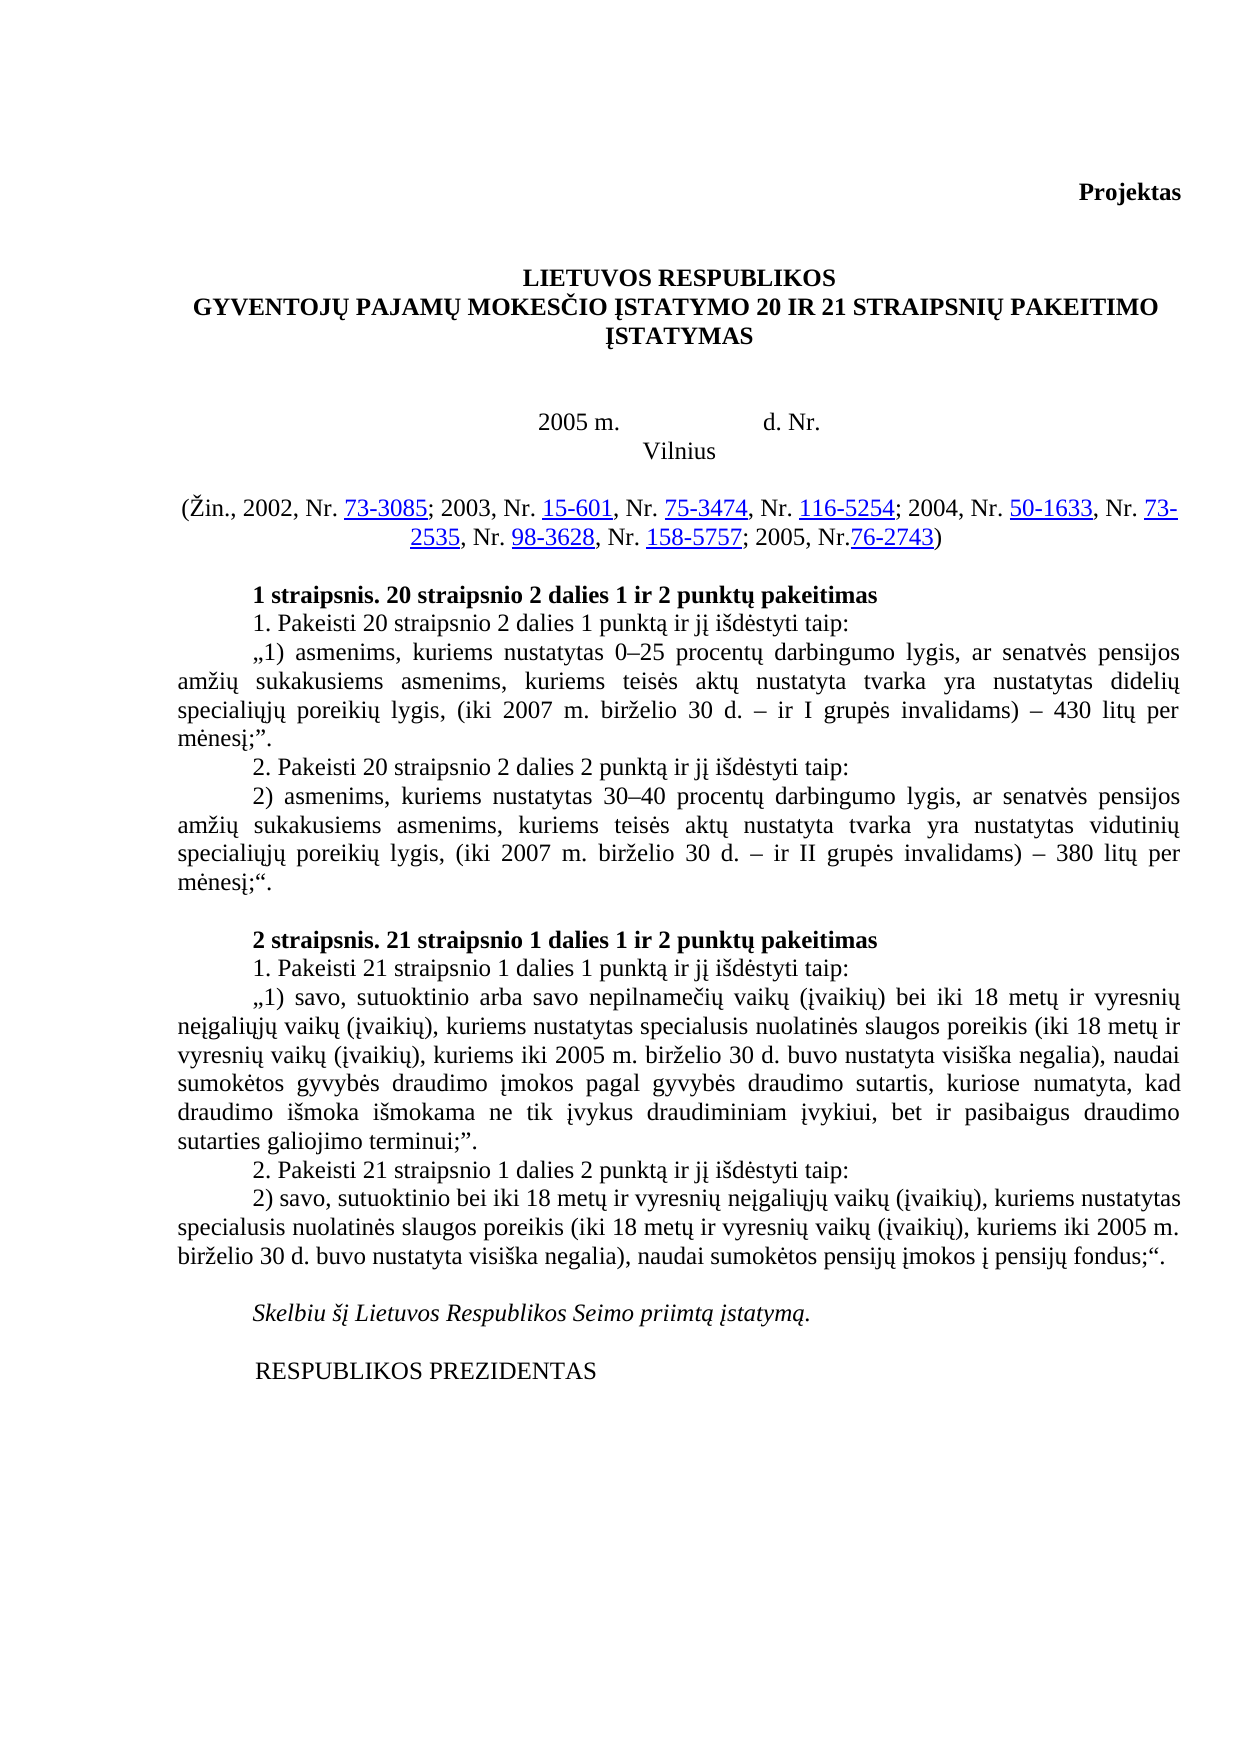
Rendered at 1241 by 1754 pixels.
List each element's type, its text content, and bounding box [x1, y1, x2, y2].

text Projektas [177, 177, 1181, 206]
text 1. Pakeisti 21 straipsnio 1 dalies 1 punktą ir jį išdėstyti taip: [177, 953, 1181, 982]
text „1) asmenims, kuriems nustatytas 0–25 procentų darbingumo lygis, ar senatvės pensijos amžių sukakusiems asmenims, kuriems teisės aktų nustatyta tvarka yra nustatytas didelių specialiųjų poreikių lygis, (iki 2007 m. birželio 30 d. – ir I grupės invalidams) – 430 litų per mėnesį;”. [177, 637, 1181, 752]
text 1. Pakeisti 20 straipsnio 2 dalies 1 punktą ir jį išdėstyti taip: [177, 608, 1181, 637]
text Skelbiu šį Lietuvos Respublikos Seimo priimtą įstatymą. [177, 1298, 1181, 1327]
text 2 straipsnis. 21 straipsnio 1 dalies 1 ir 2 punktų pakeitimas [177, 925, 1181, 953]
text RESPUBLIKOS PREZIDENTAS [177, 1356, 1181, 1385]
text (Žin., 2002, Nr. 73-3085; 2003, Nr. 15-601, Nr. 75-3474, Nr. 116-5254; 2004, Nr. 50-1633, Nr. 73-2535, Nr. 98-3628, Nr. 158-5757; 2005, Nr.76-2743) [177, 493, 1181, 551]
text 2005 m. d. Nr. [177, 407, 1181, 436]
text 2) savo, sutuoktinio bei iki 18 metų ir vyresnių neįgaliųjų vaikų (įvaikių), kuriems nustatytas specialusis nuolatinės slaugos poreikis (iki 18 metų ir vyresnių vaikų (įvaikių), kuriems iki 2005 m. birželio 30 d. buvo nustatyta visiška negalia), naudai sumokėtos pensijų įmokos į pensijų fondus;“. [177, 1183, 1181, 1270]
text ĮSTATYMAS [177, 321, 1181, 350]
text Vilnius [177, 436, 1181, 465]
text LIETUVOS RESPUBLIKOS [177, 263, 1181, 292]
text „1) savo, sutuoktinio arba savo nepilnamečių vaikų (įvaikių) bei iki 18 metų ir vyresnių neįgaliųjų vaikų (įvaikių), kuriems nustatytas specialusis nuolatinės slaugos poreikis (iki 18 metų ir vyresnių vaikų (įvaikių), kuriems iki 2005 m. birželio 30 d. buvo nustatyta visiška negalia), naudai sumokėtos gyvybės draudimo įmokos pagal gyvybės draudimo sutartis, kuriose numatyta, kad draudimo išmoka išmokama ne tik įvykus draudiminiam įvykiui, bet ir pasibaigus draudimo sutarties galiojimo terminui;”. [177, 982, 1181, 1155]
text 2) asmenims, kuriems nustatytas 30–40 procentų darbingumo lygis, ar senatvės pensijos amžių sukakusiems asmenims, kuriems teisės aktų nustatyta tvarka yra nustatytas vidutinių specialiųjų poreikių lygis, (iki 2007 m. birželio 30 d. – ir II grupės invalidams) – 380 litų per mėnesį;“. [177, 781, 1181, 896]
text 2. Pakeisti 20 straipsnio 2 dalies 2 punktą ir jį išdėstyti taip: [177, 752, 1181, 781]
text 1 straipsnis. 20 straipsnio 2 dalies 1 ir 2 punktų pakeitimas [177, 580, 1181, 608]
text 2. Pakeisti 21 straipsnio 1 dalies 2 punktą ir jį išdėstyti taip: [177, 1155, 1181, 1183]
text Gyventojų Pajamų MOKESČIO ĮSTATYMO 20 IR 21 STRAIPSNIŲ PAKEITIMO [177, 292, 1181, 321]
